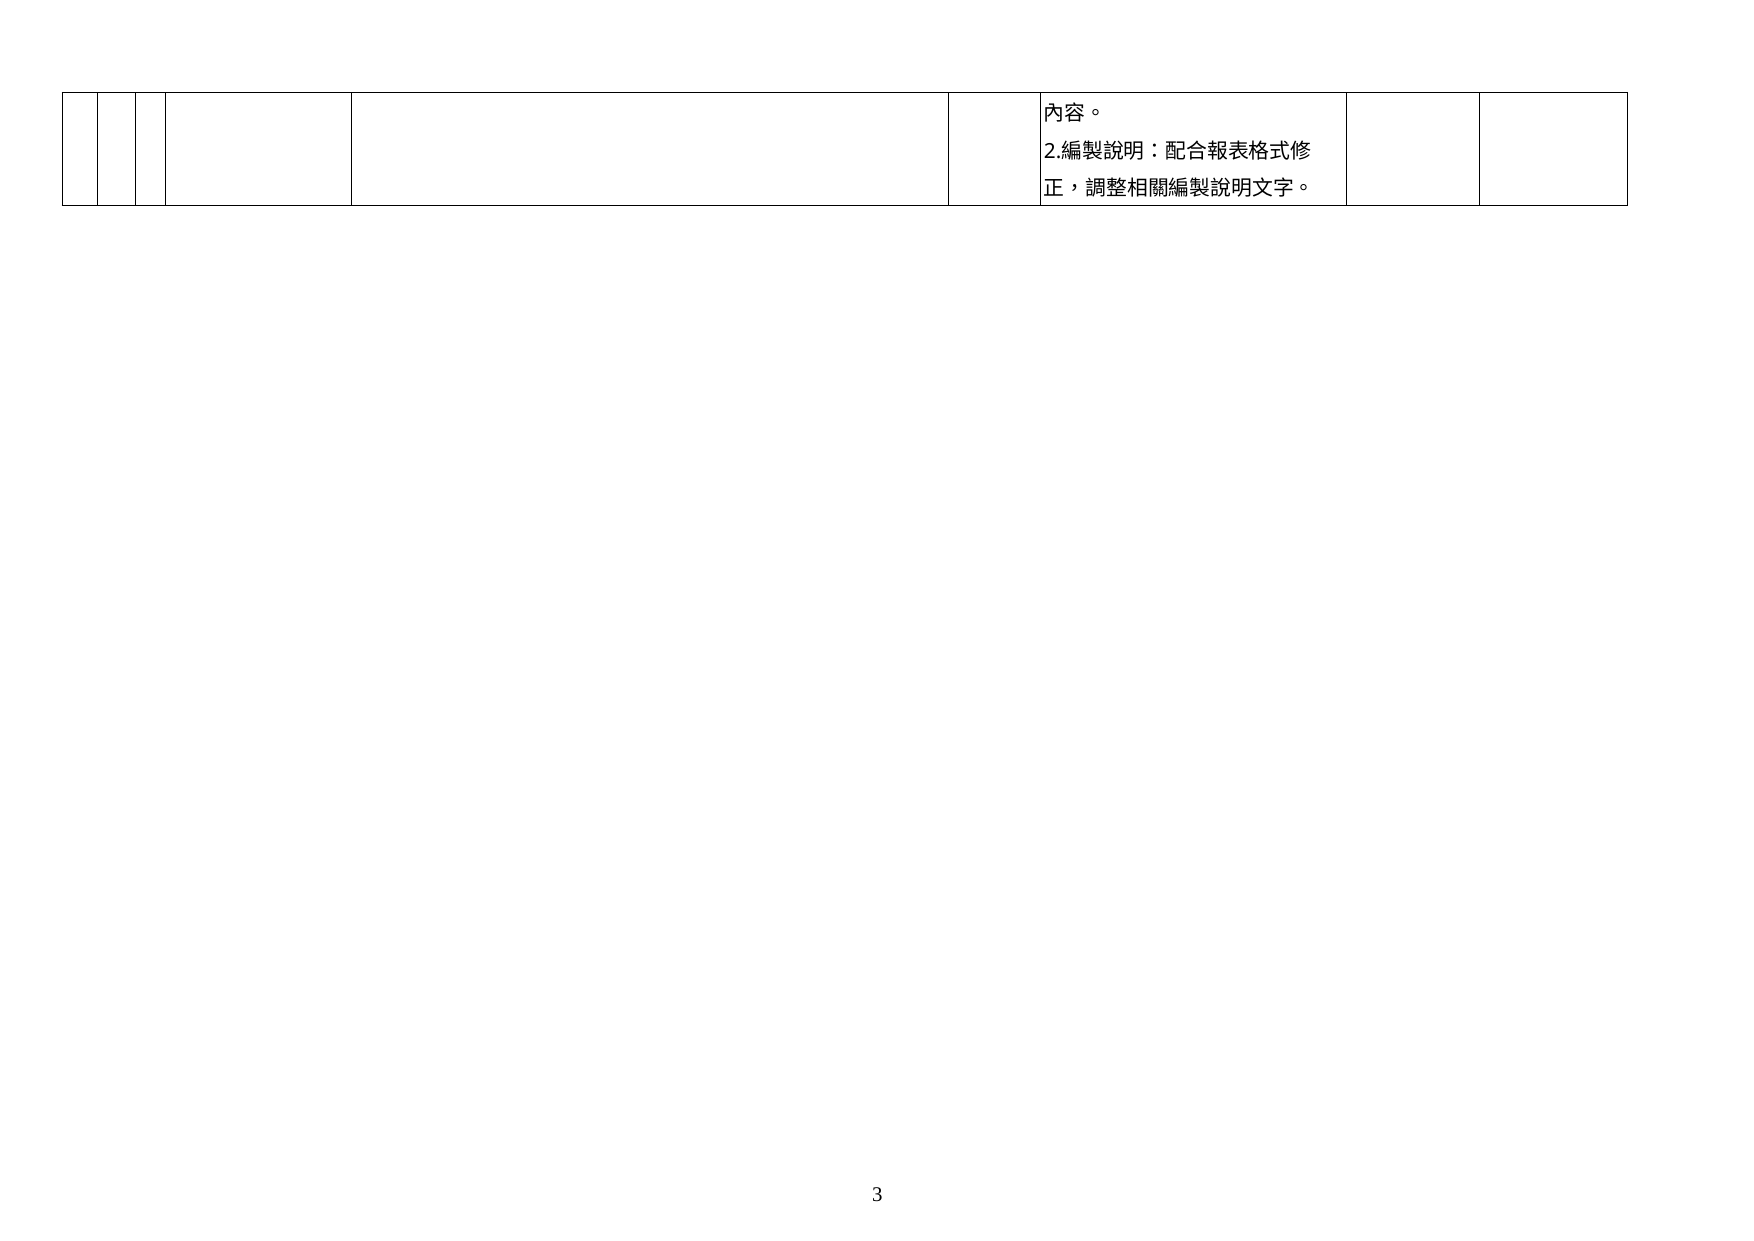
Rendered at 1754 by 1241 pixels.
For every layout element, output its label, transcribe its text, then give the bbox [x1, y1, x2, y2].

table_cell [949, 93, 1040, 205]
table_cell [136, 93, 165, 205]
table_cell [98, 93, 135, 205]
table_cell 配合編製環保支出帳所需，新增統計項目；另因應「溫室氣體減量及管理法」修正為「氣候變遷因應法」及會計科目性質，調整報表業務分類項目，並酌修表名。 1.報表格式： (1)「單位決算」增列人事費、委辦費、土地、對國內團體之捐助、環保署補助款。 (2)「附屬單位決算」增列用人費用、專業服務費、捐助國內團體、購置土地。 (3)「溫室氣體減量管理」修正為「氣候變遷因應」及其他項目名稱內容。 2.編製說明：配合報表格式修正，調整相關編製說明文字。 [1041, 93, 1346, 205]
table_cell [63, 93, 97, 205]
table_cell [1480, 93, 1627, 205]
table_cell [352, 93, 948, 205]
table_cell [1347, 93, 1479, 205]
table_cell [166, 93, 351, 205]
